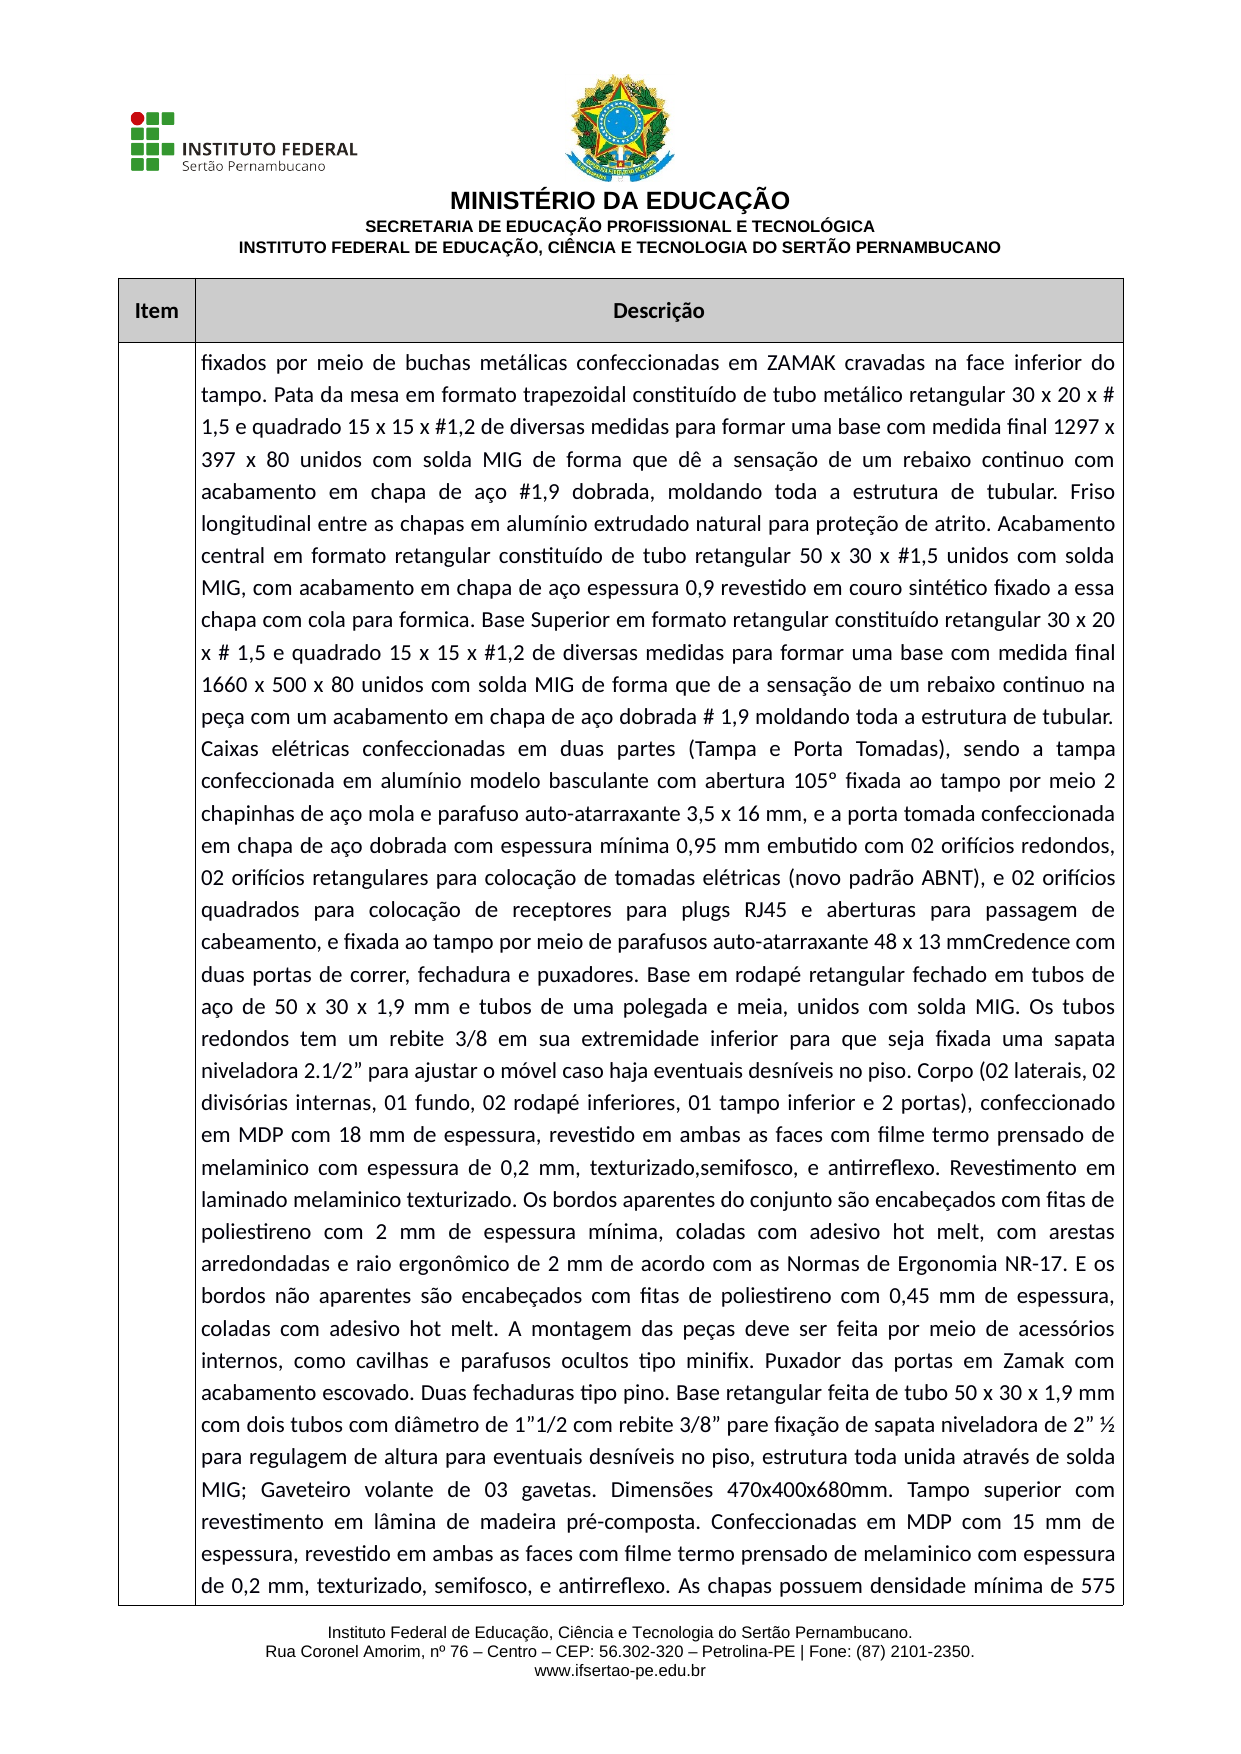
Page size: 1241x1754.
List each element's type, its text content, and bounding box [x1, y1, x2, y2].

picture [565, 74, 675, 182]
table_cell fixados por meio de buchas metálicas confeccionadas em ZAMAK cravadas na face inferior do tampo. Pata da mesa em formato trapezoidal constituído de tubo metálico retangular 30 x 20 x # 1,5 e quadrado 15 x 15 x #1,2 de diversas medidas para formar uma base com medida final 1297 x 397 x 80 unidos com solda MIG de forma que dê a sensação de um rebaixo continuo com acabamento em chapa de aço #1,9 dobrada, moldando toda a estrutura de tubular. Friso longitudinal entre as chapas em alumínio extrudado natural para proteção de atrito. Acabamento central em formato retangular constituído de tubo retangular 50 x 30 x #1,5 unidos com solda MIG, com acabamento em chapa de aço espessura 0,9 revestido em couro sintético fixado a essa chapa com cola para formica. Base Superior em formato retangular constituído retangular 30 x 20 x # 1,5 e quadrado 15 x 15 x #1,2 de diversas medidas para formar uma base com medida final 1660 x 500 x 80 unidos com solda MIG de forma que de a sensação de um rebaixo continuo na peça com um acabamento em chapa de aço dobrada # 1,9 moldando toda a estrutura de tubular. Caixas elétricas confeccionadas em duas partes (Tampa e Porta Tomadas), sendo a tampa confeccionada em alumínio modelo basculante com abertura 105º fixada ao tampo por meio 2 chapinhas de aço mola e parafuso auto-atarraxante 3,5 x 16 mm, e a porta tomada confeccionada em chapa de aço dobrada com espessura mínima 0,95 mm embutido com 02 orifícios redondos, 02 orifícios retangulares para colocação de tomadas elétricas (novo padrão ABNT), e 02 orifícios quadrados para colocação de receptores para plugs RJ45 e aberturas para passagem de cabeamento, e fixada ao tampo por meio de parafusos auto-atarraxante 48 x 13 mmCredence com duas portas de correr, fechadura e puxadores. Base em rodapé retangular fechado em tubos de aço de 50 x 30 x 1,9 mm e tubos de uma polegada e meia, unidos com solda MIG. Os tubos redondos tem um rebite 3/8 em sua extremidade inferior para que seja fixada uma sapata niveladora 2.1/2” para ajustar o móvel caso haja eventuais desníveis no piso. Corpo (02 laterais, 02 divisórias internas, 01 fundo, 02 rodapé inferiores, 01 tampo inferior e 2 portas), confeccionado em MDP com 18 mm de espessura, revestido em ambas as faces com filme termo prensado de melaminico com espessura de 0,2 mm, texturizado,semifosco, e antirreflexo. Revestimento em laminado melaminico texturizado. Os bordos aparentes do conjunto são encabeçados com fitas de poliestireno com 2 mm de espessura mínima, coladas com adesivo hot melt, com arestas arredondadas e raio ergonômico de 2 mm de acordo com as Normas de Ergonomia NR-17. E os bordos não aparentes são encabeçados com fitas de poliestireno com 0,45 mm de espessura, coladas com adesivo hot melt. A montagem das peças deve ser feita por meio de acessórios internos, como cavilhas e parafusos ocultos tipo minifix. Puxador das portas em Zamak com acabamento escovado. Duas fechaduras tipo pino. Base retangular feita de tubo 50 x 30 x 1,9 mm com dois tubos com diâmetro de 1”1/2 com rebite 3/8” pare fixação de sapata niveladora de 2” ½ para regulagem de altura para eventuais desníveis no piso, estrutura toda unida através de solda MIG; Gaveteiro volante de 03 gavetas. Dimensões 470x400x680mm. Tampo superior com revestimento em lâmina de madeira pré-composta. Confeccionadas em MDP com 15 mm de espessura, revestido em ambas as faces com filme termo prensado de melaminico com espessura de 0,2 mm, texturizado, semifosco, e antirreflexo. As chapas possuem densidade mínima de 575 [196, 343, 1123, 1605]
table_header Descrição [196, 279, 1123, 342]
picture [130, 112, 358, 171]
table_header Item [119, 279, 195, 342]
table_cell [119, 343, 195, 1605]
